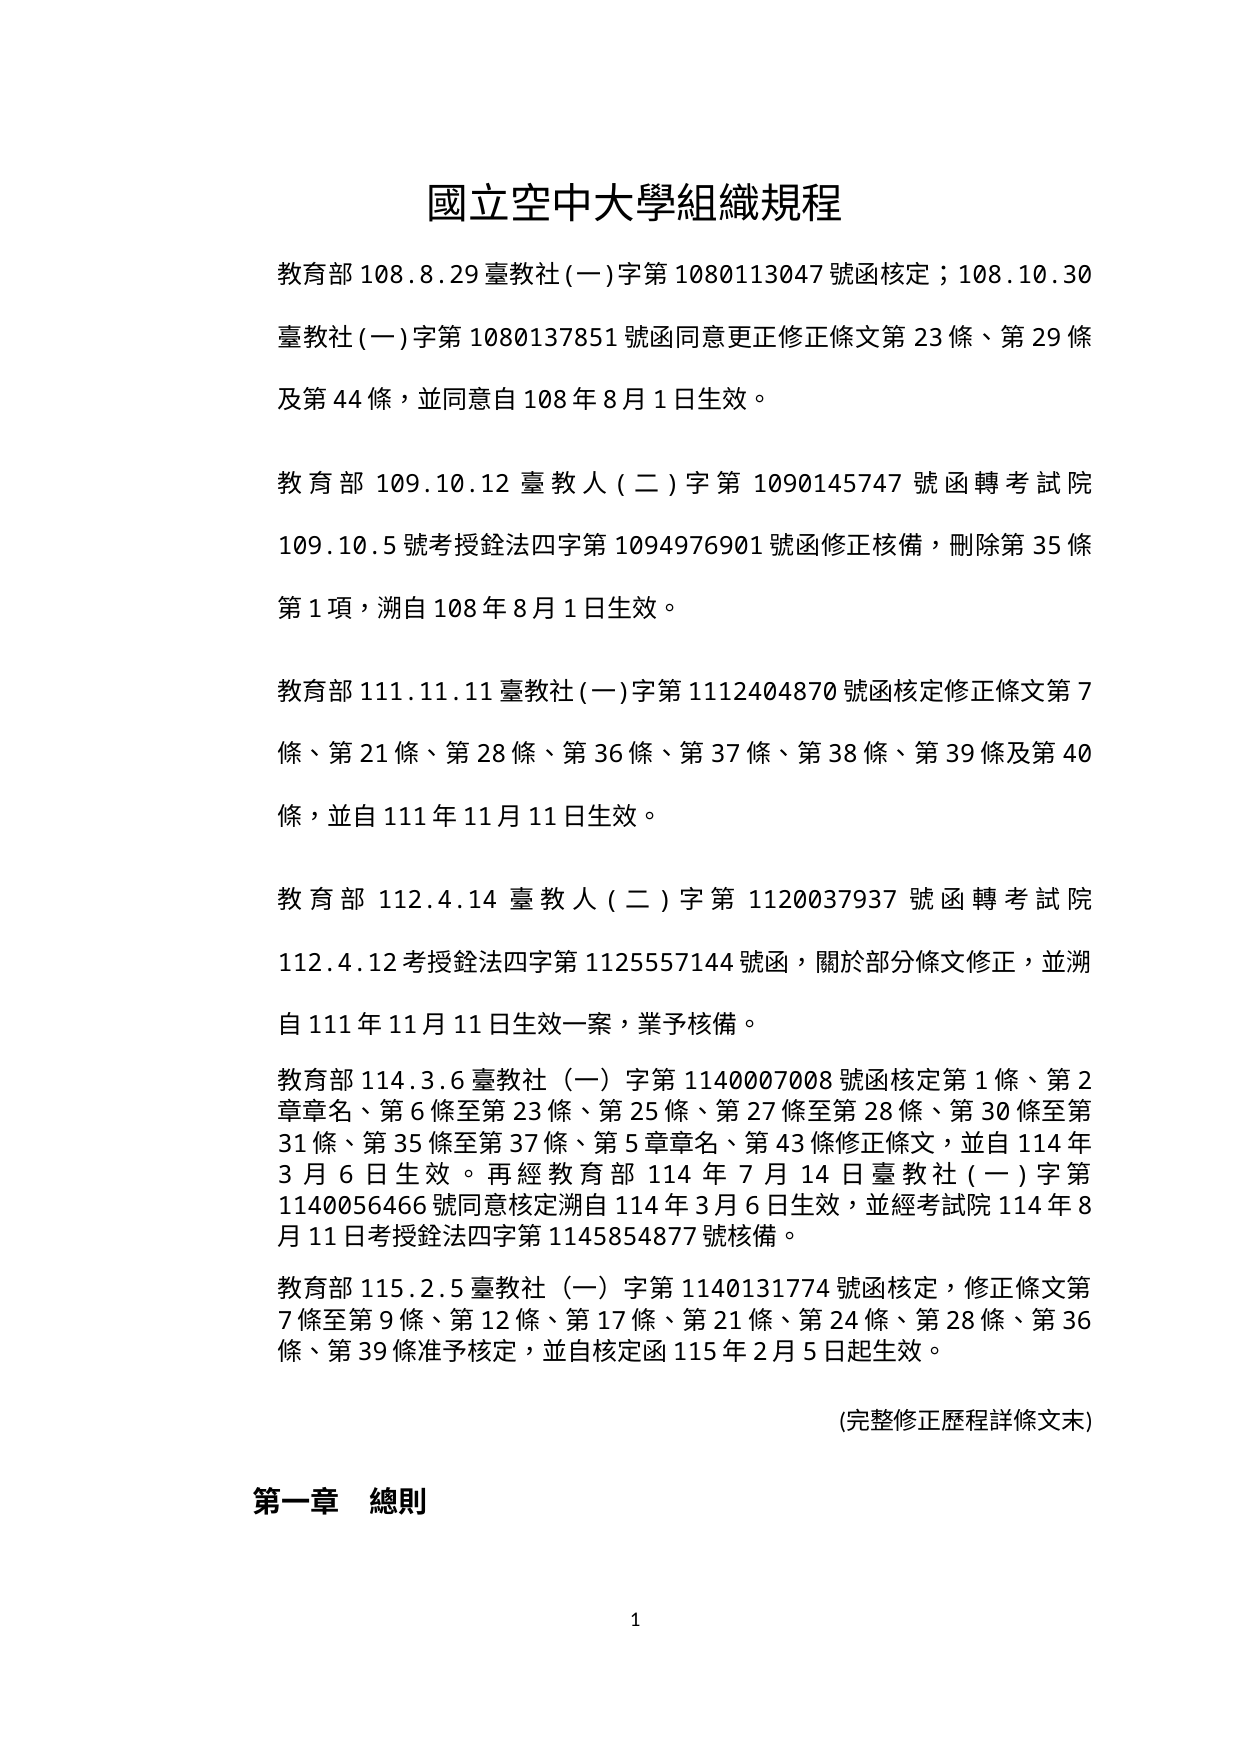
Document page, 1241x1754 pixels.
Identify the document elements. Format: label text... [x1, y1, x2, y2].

text 教育部109.10.12臺教人(二)字第1090145747號函轉考試院109.10.5號考授銓法四字第1094976901號函修正核備，刪除第35條第1項，溯自108年8月1日生效。 [277, 439, 1092, 627]
text 教育部114.3.6臺教社（一）字第1140007008號函核定第1條、第2章章名、第6條至第23條、第25條、第27條至第28條、第30條至第31條、第35條至第37條、第5章章名、第43條修正條文，並自114年3月6日生效。再經教育部114年7月14日臺教社(一)字第1140056466號同意核定溯自114年3月6日生效，並經考試院114年8月11日考授銓法四字第1145854877號核備。 [277, 1064, 1092, 1252]
text 國立空中大學組織規程 [177, 158, 1092, 221]
text 教育部115.2.5臺教社（一）字第1140131774號函核定，修正條文第7條至第9條、第12條、第17條、第21條、第24條、第28條、第36條、第39條准予核定，並自核定函115年2月5日起生效。 [277, 1273, 1092, 1367]
text 教育部111.11.11臺教社(一)字第1112404870號函核定修正條文第7條、第21條、第28條、第36條、第37條、第38條、第39條及第40條，並自111年11月11日生效。 [277, 648, 1092, 835]
text (完整修正歷程詳條文末) [177, 1377, 1092, 1439]
text 第一章 總則 [252, 1458, 1092, 1521]
text 教育部112.4.14臺教人(二)字第1120037937號函轉考試院112.4.12考授銓法四字第1125557144號函，關於部分條文修正，並溯自111年11月11日生效一案，業予核備。 [277, 856, 1092, 1044]
text 教育部108.8.29臺教社(一)字第1080113047號函核定；108.10.30臺教社(一)字第1080137851號函同意更正修正條文第23條、第29條及第44條，並同意自108年8月1日生效。 [277, 231, 1092, 419]
